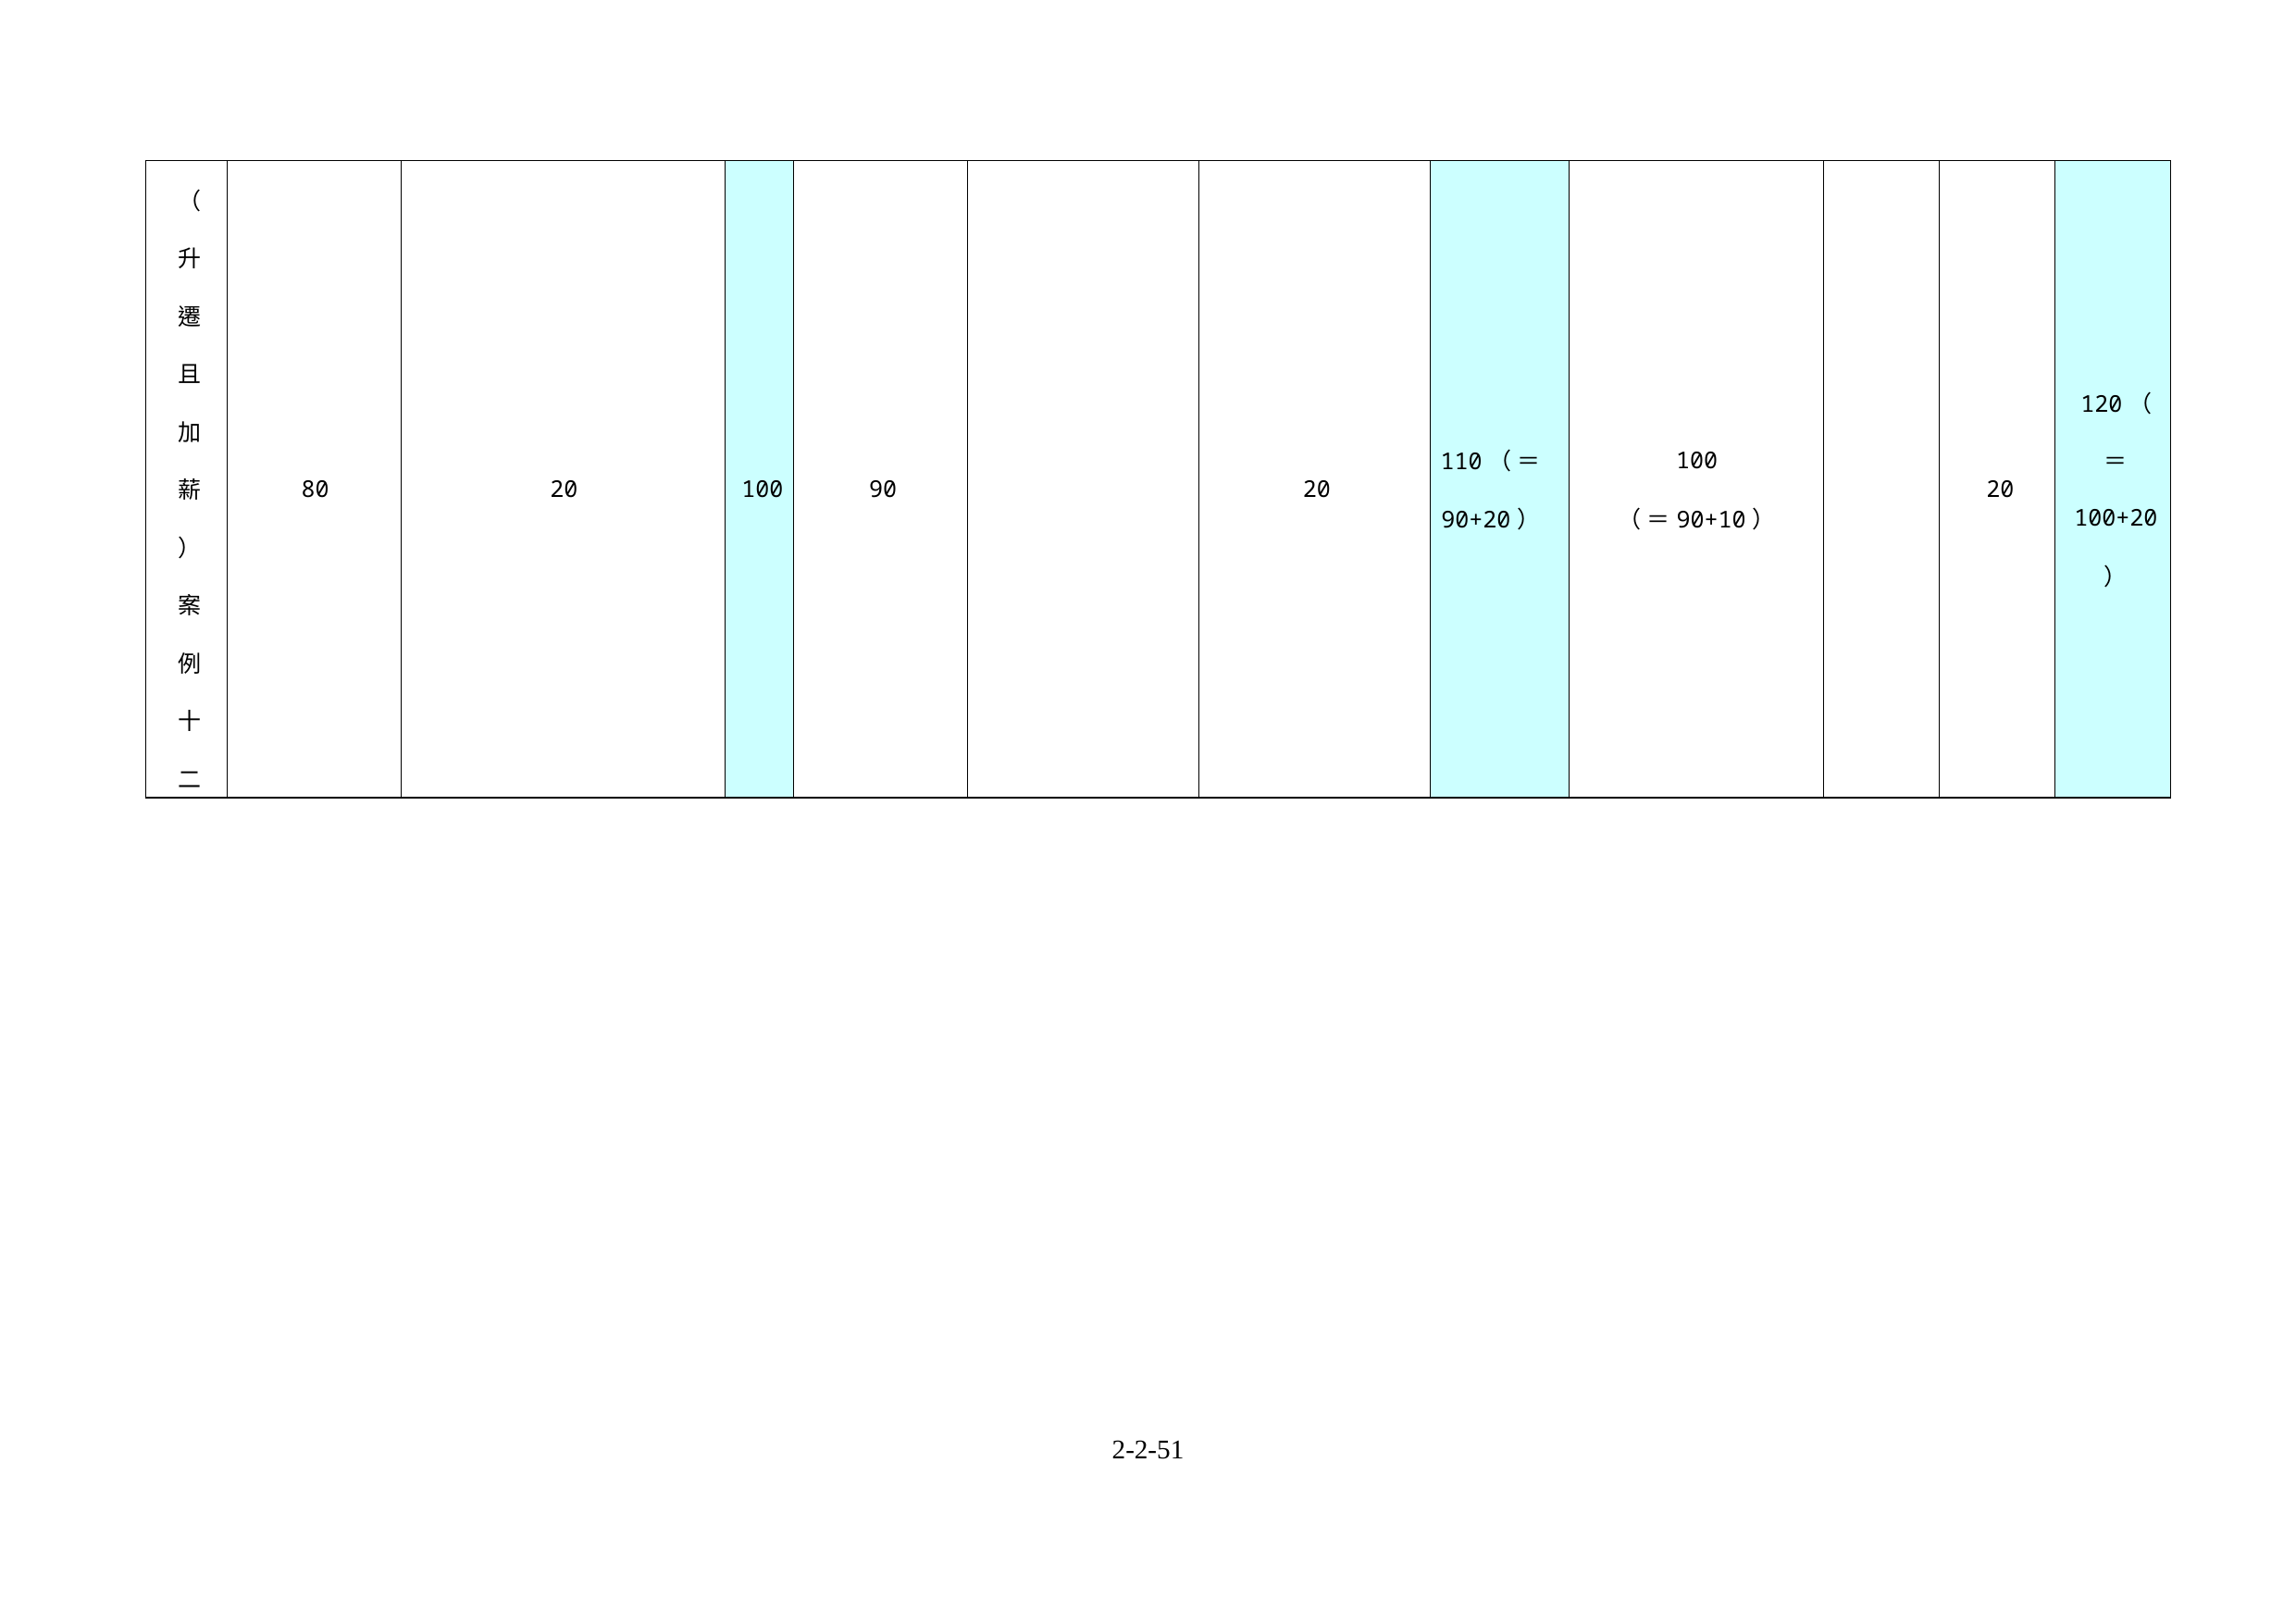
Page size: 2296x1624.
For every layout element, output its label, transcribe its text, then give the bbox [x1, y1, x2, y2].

table_cell 80 [228, 161, 401, 797]
table_cell 120（＝100+20） [2055, 161, 2170, 797]
table_cell [968, 161, 1198, 797]
table_cell 100 [726, 161, 793, 797]
table_cell 20 [1940, 161, 2054, 797]
table_cell （升遷且加薪） 案例十二 [146, 161, 227, 797]
table_cell 90 [794, 161, 967, 797]
table_cell 20 [402, 161, 725, 797]
table_cell 20 [1199, 161, 1430, 797]
table_cell 100 （＝90+10） [1570, 161, 1823, 797]
table_cell [1824, 161, 1939, 797]
table_cell 110（＝90+20） [1431, 161, 1569, 797]
